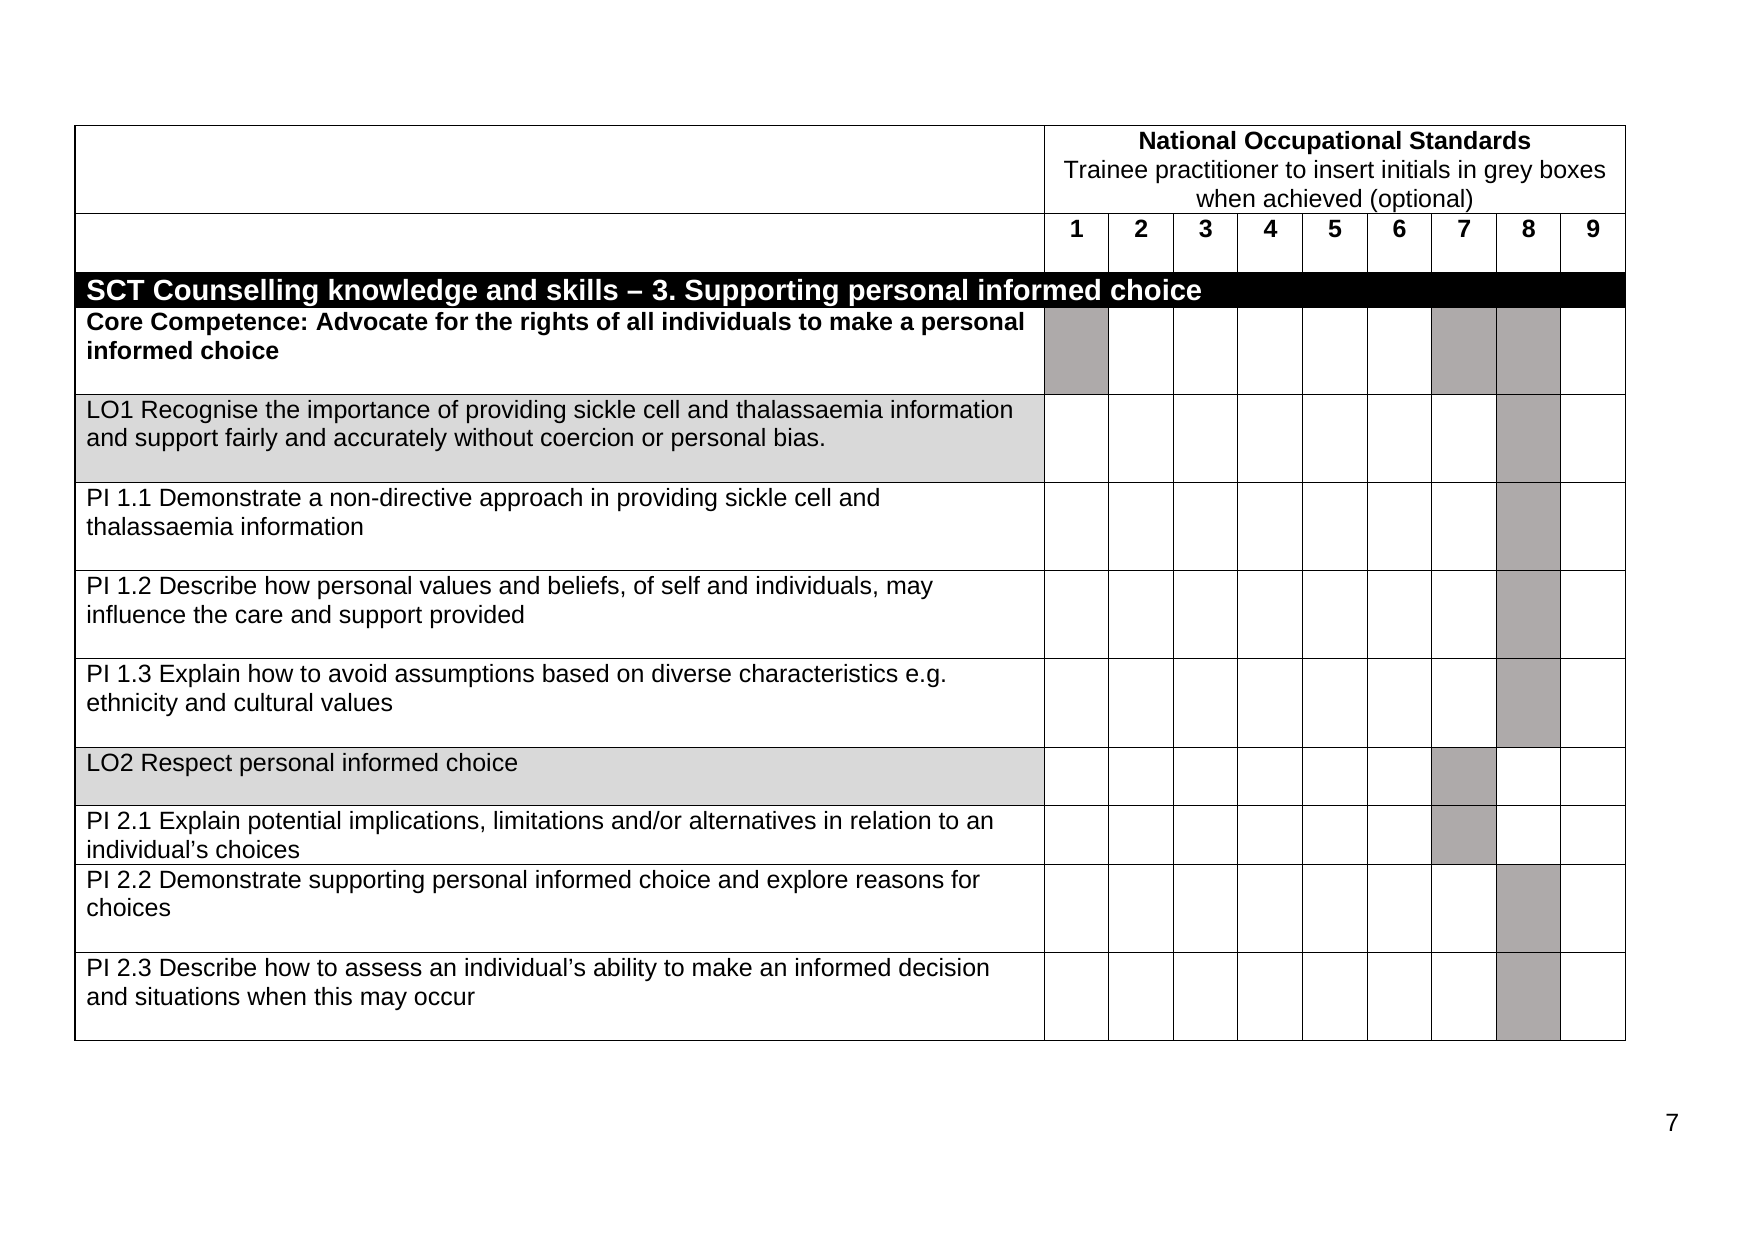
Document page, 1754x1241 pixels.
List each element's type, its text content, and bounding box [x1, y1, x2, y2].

table_cell PI 2.2 Demonstrate supporting personal informed choice and explore reasons for choices [76, 865, 1044, 952]
table_cell [1368, 748, 1431, 805]
table_cell 8 [1497, 214, 1560, 272]
table_cell [1561, 483, 1625, 570]
table_cell [1432, 483, 1496, 570]
table_cell 6 [1368, 214, 1431, 272]
table_cell [1561, 659, 1625, 747]
table_cell [1561, 395, 1625, 482]
table_cell [1109, 308, 1173, 394]
table_cell [1368, 659, 1431, 747]
table_cell [1174, 571, 1237, 658]
table_cell PI 1.2 Describe how personal values and beliefs, of self and individuals, may influence the care and support provided [76, 571, 1044, 658]
table_cell PI 1.1 Demonstrate a non-directive approach in providing sickle cell and thalassaemia information [76, 483, 1044, 570]
table_cell [1561, 571, 1625, 658]
table_cell 1 [1045, 214, 1108, 272]
table_cell SCT Counselling knowledge and skills – 3. Supporting personal informed choice [76, 273, 1625, 306]
table_cell 4 [1238, 214, 1302, 272]
table_cell [1174, 395, 1237, 482]
table_cell [1109, 953, 1173, 1040]
table_header National Occupational Standards Trainee practitioner to insert initials in grey boxes when achieved (optional) [1045, 126, 1625, 213]
table_cell [1238, 806, 1302, 864]
table_cell [1432, 748, 1496, 805]
table_cell [1561, 806, 1625, 864]
table_cell [1303, 395, 1367, 482]
table_cell [1045, 865, 1108, 952]
table_cell [1109, 806, 1173, 864]
table_cell [1432, 865, 1496, 952]
table_cell 3 [1174, 214, 1237, 272]
table_cell PI 1.3 Explain how to avoid assumptions based on diverse characteristics e.g. ethnicity and cultural values [76, 659, 1044, 747]
table_cell [1238, 748, 1302, 805]
table_cell [1303, 953, 1367, 1040]
table_cell [1432, 571, 1496, 658]
table_cell [1368, 308, 1431, 394]
table_cell [1045, 953, 1108, 1040]
table_cell [1368, 865, 1431, 952]
table_cell [1497, 308, 1560, 394]
table_header [76, 126, 1044, 213]
table_cell [1303, 571, 1367, 658]
table_cell [1303, 659, 1367, 747]
table_cell [1303, 865, 1367, 952]
table_cell [1497, 571, 1560, 658]
table_cell [1174, 806, 1237, 864]
table_cell [1432, 953, 1496, 1040]
table_cell [1238, 571, 1302, 658]
table_cell [1432, 806, 1496, 864]
table_cell [1561, 308, 1625, 394]
table_cell LO2 Respect personal informed choice [76, 748, 1044, 805]
table_cell [1561, 953, 1625, 1040]
table_cell [1561, 865, 1625, 952]
table_cell [1497, 806, 1560, 864]
table_cell [1497, 395, 1560, 482]
table_cell [1368, 571, 1431, 658]
table_cell [1497, 659, 1560, 747]
table_cell 7 [1432, 214, 1496, 272]
table_cell [1174, 659, 1237, 747]
table_cell [1497, 865, 1560, 952]
table_cell PI 2.3 Describe how to assess an individual’s ability to make an informed decision and situations when this may occur [76, 953, 1044, 1040]
table_cell [1303, 806, 1367, 864]
table_cell [1238, 395, 1302, 482]
table_cell [1368, 806, 1431, 864]
table_cell [1109, 659, 1173, 747]
table_cell [1368, 953, 1431, 1040]
table_cell [1238, 483, 1302, 570]
table_cell [1238, 953, 1302, 1040]
table_cell [1303, 308, 1367, 394]
table_cell [1174, 953, 1237, 1040]
table_cell 2 [1109, 214, 1173, 272]
table_cell [1174, 483, 1237, 570]
table_cell [1368, 483, 1431, 570]
table_cell [1174, 308, 1237, 394]
table_cell [1109, 865, 1173, 952]
table_cell [1045, 395, 1108, 482]
table_cell LO1 Recognise the importance of providing sickle cell and thalassaemia information and support fairly and accurately without coercion or personal bias. [76, 395, 1044, 482]
table_cell [1561, 748, 1625, 805]
table_cell [1497, 748, 1560, 805]
table_cell [1109, 571, 1173, 658]
table_cell [1368, 395, 1431, 482]
table_cell Core Competence: Advocate for the rights of all individuals to make a personal informed choice [76, 308, 1044, 394]
table_cell [1238, 865, 1302, 952]
table_cell [1303, 483, 1367, 570]
table_cell [1238, 659, 1302, 747]
table_cell [1497, 483, 1560, 570]
table_cell [1174, 865, 1237, 952]
table_cell [1109, 748, 1173, 805]
table_cell [1109, 395, 1173, 482]
table_cell [1174, 748, 1237, 805]
table_cell PI 2.1 Explain potential implications, limitations and/or alternatives in relation to an individual’s choices [76, 806, 1044, 864]
table_cell [1432, 659, 1496, 747]
table_cell [1109, 483, 1173, 570]
table_cell [1045, 659, 1108, 747]
table_cell 5 [1303, 214, 1367, 272]
table_cell [1045, 308, 1108, 394]
table_cell [1045, 571, 1108, 658]
table_cell [1045, 806, 1108, 864]
table_cell [1303, 748, 1367, 805]
table_cell [1045, 483, 1108, 570]
table_cell [1432, 308, 1496, 394]
table_cell [1238, 308, 1302, 394]
table_cell 9 [1561, 214, 1625, 272]
table_cell [1045, 748, 1108, 805]
table_cell [1432, 395, 1496, 482]
table_cell [1497, 953, 1560, 1040]
table_cell [76, 214, 1044, 272]
